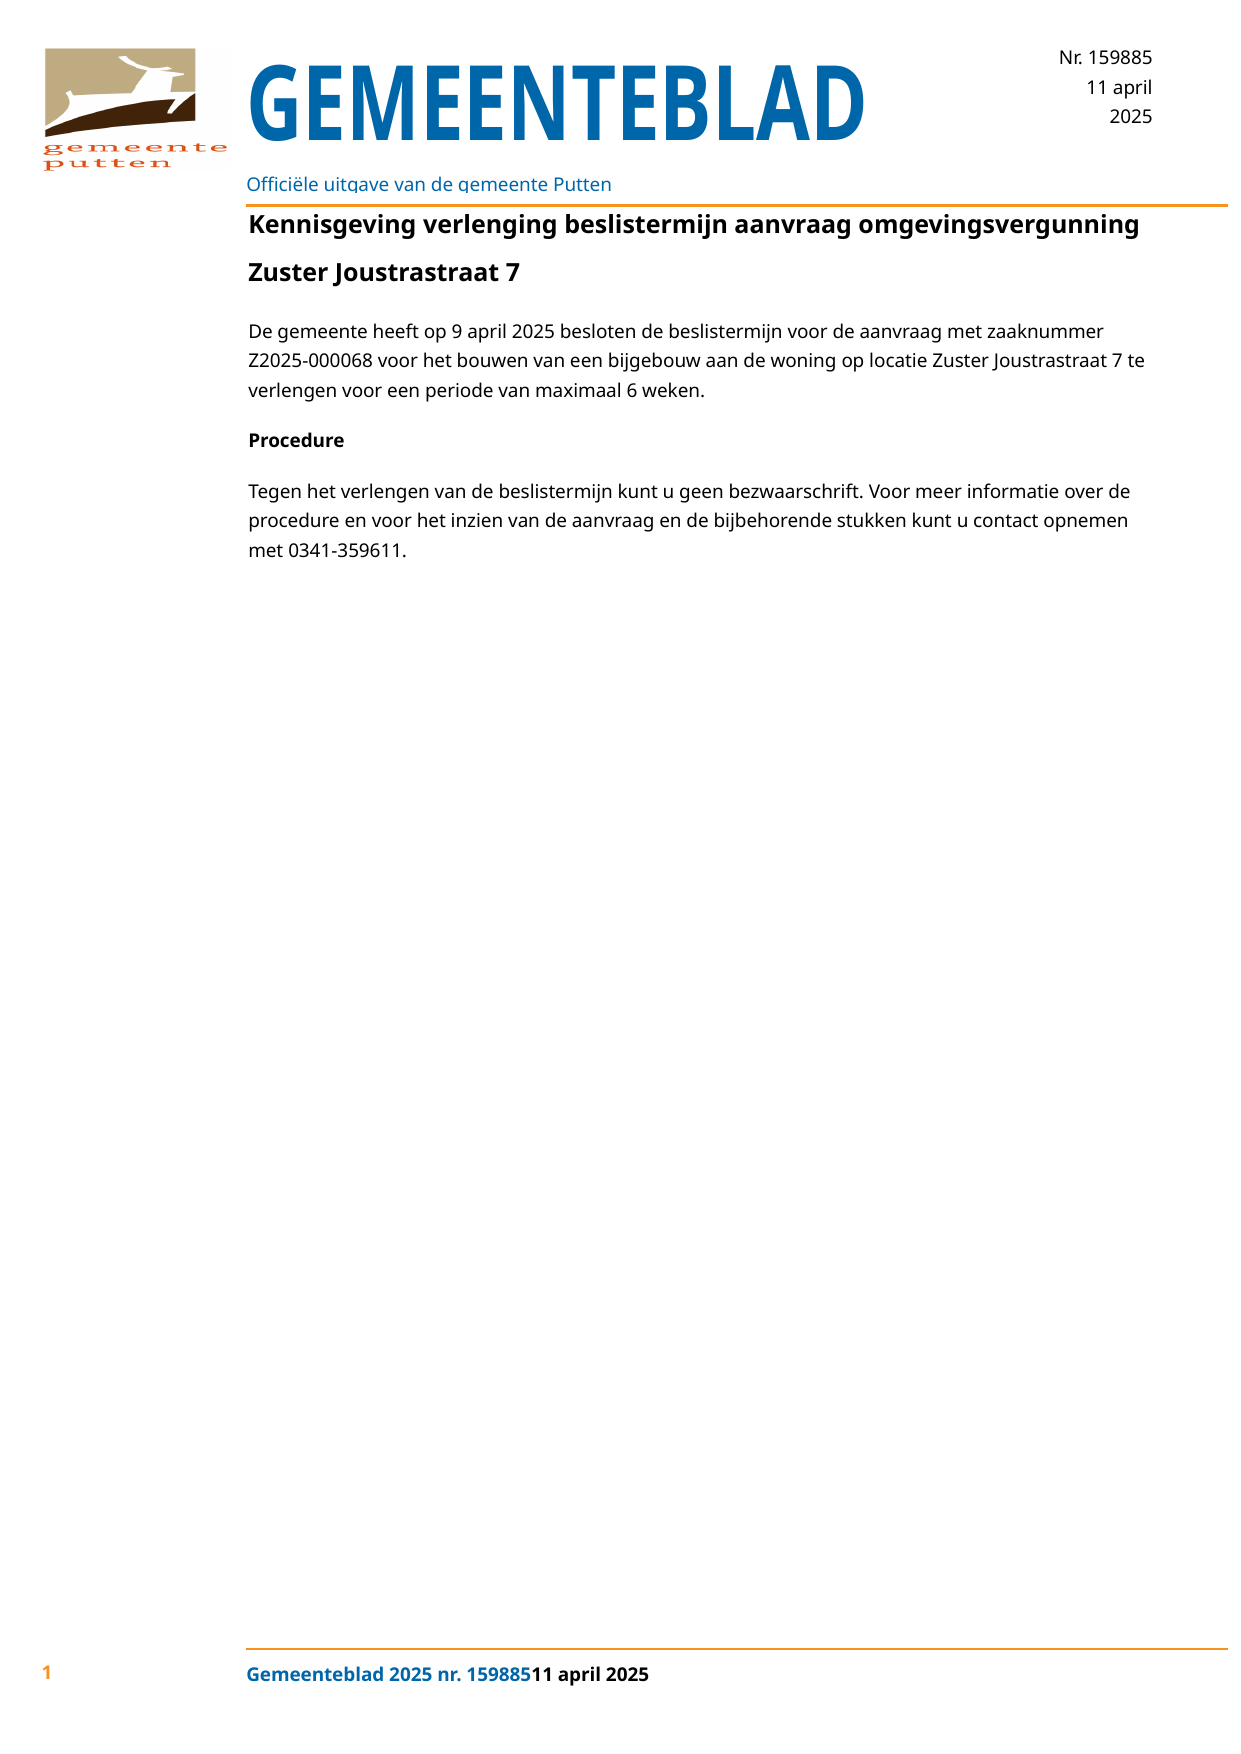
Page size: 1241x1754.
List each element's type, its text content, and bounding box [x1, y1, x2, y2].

text Procedure [248, 427, 1152, 453]
picture [41, 47, 231, 172]
text Tegen het verlengen van de beslistermijn kunt u geen bezwaarschrift. Voor meer informatie over de procedure en voor het inzien van de aanvraag en de bijbehorende stukken kunt u contact opnemen met 0341-359611. [248, 478, 1152, 563]
text De gemeente heeft op 9 april 2025 besloten de beslistermijn voor de aanvraag met zaaknummer Z2025-000068 voor het bouwen van een bijgebouw aan de woning op locatie Zuster Joustrastraat 7 te verlengen voor een periode van maximaal 6 weken. [248, 318, 1152, 403]
text Kennisgeving verlenging beslistermijn aanvraag omgevingsvergunning Zuster Joustrastraat 7 [248, 207, 1152, 288]
